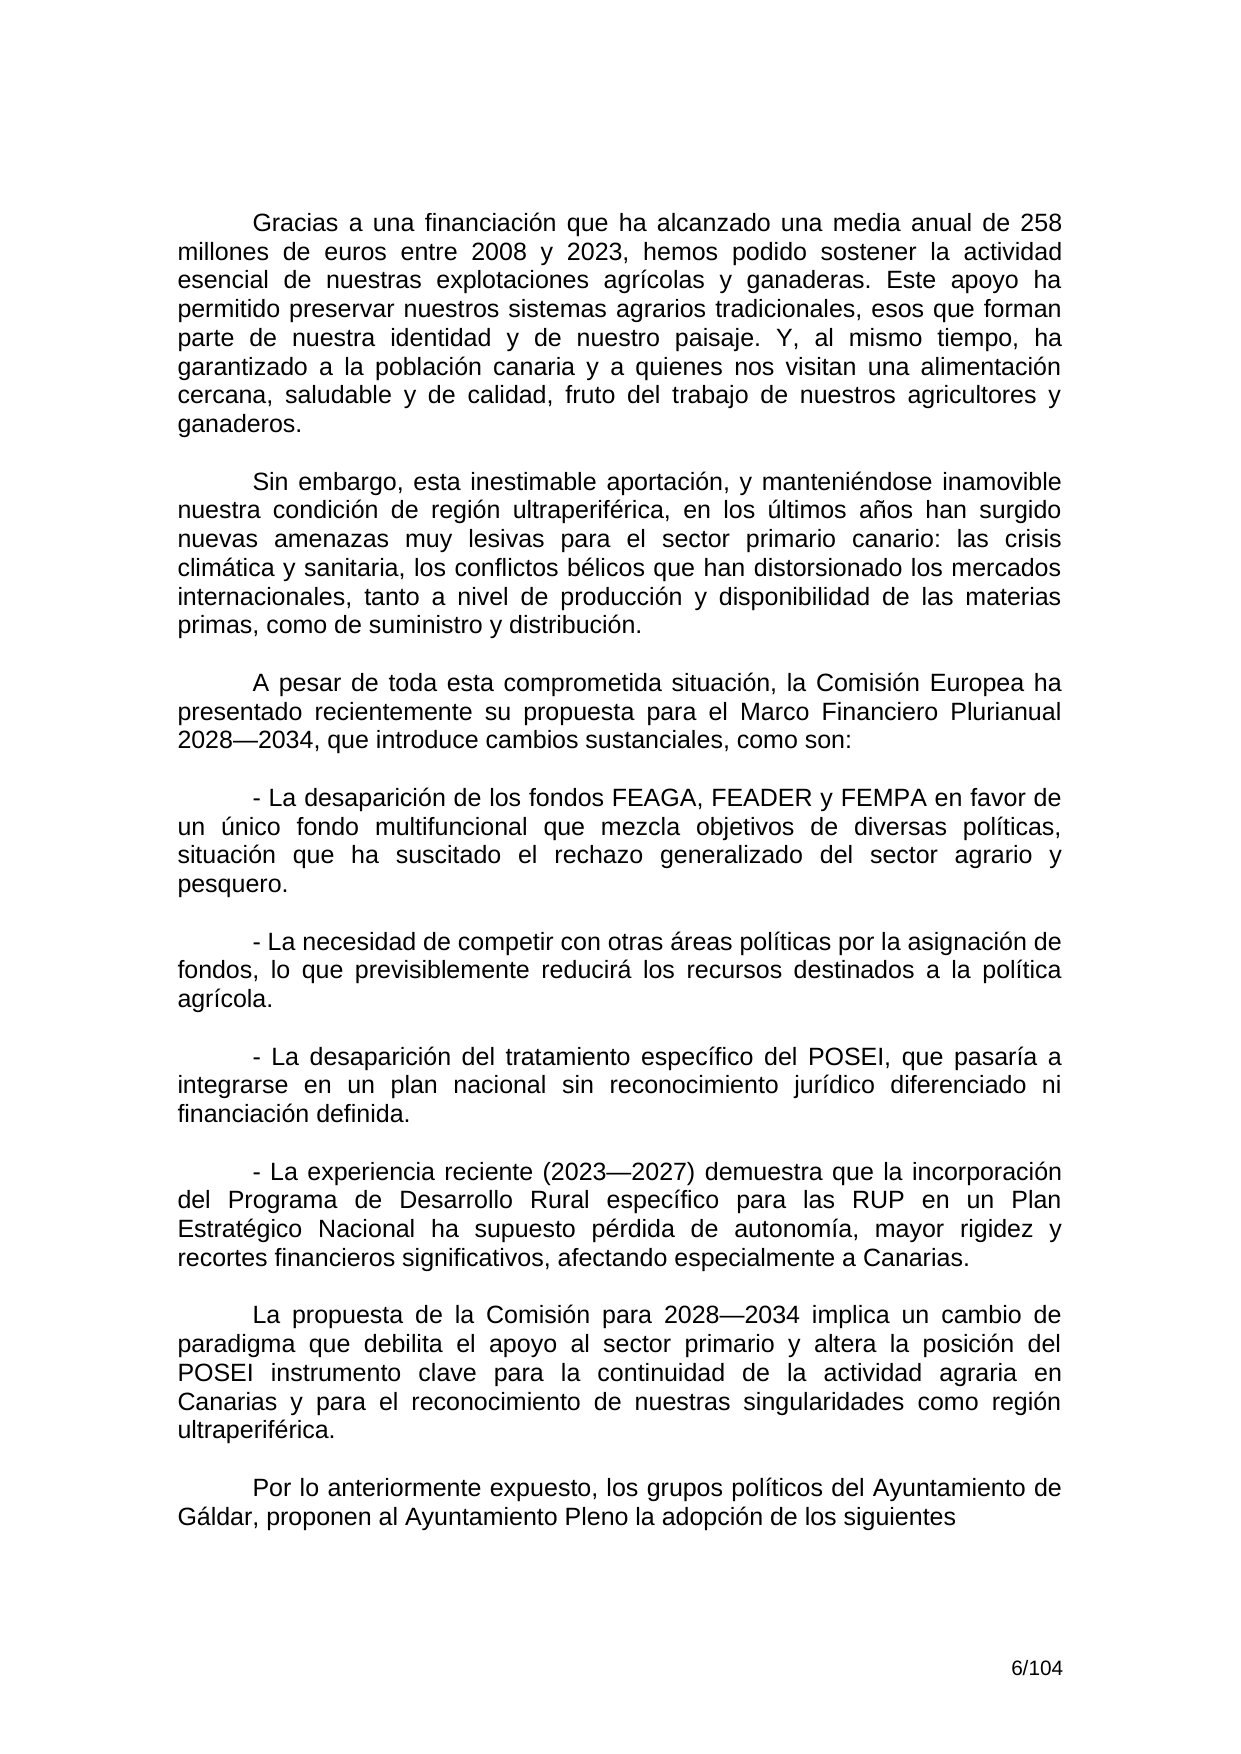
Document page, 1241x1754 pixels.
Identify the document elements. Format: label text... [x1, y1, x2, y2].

text - La desaparición del tratamiento específico del POSEI, que pasaría a integrarse en un plan nacional sin reconocimiento jurídico diferenciado ni financiación definida. [177, 1042, 1063, 1128]
text - La desaparición de los fondos FEAGA, FEADER y FEMPA en favor de un único fondo multifuncional que mezcla objetivos de diversas políticas, situación que ha suscitado el rechazo generalizado del sector agrario y pesquero. [177, 783, 1063, 898]
text La propuesta de la Comisión para 2028—2034 implica un cambio de paradigma que debilita el apoyo al sector primario y altera la posición del POSEI instrumento clave para la continuidad de la actividad agraria en Canarias y para el reconocimiento de nuestras singularidades como región ultraperiférica. [177, 1300, 1063, 1444]
text Gracias a una financiación que ha alcanzado una media anual de 258 millones de euros entre 2008 y 2023, hemos podido sostener la actividad esencial de nuestras explotaciones agrícolas y ganaderas. Este apoyo ha permitido preservar nuestros sistemas agrarios tradicionales, esos que forman parte de nuestra identidad y de nuestro paisaje. Y, al mismo tiempo, ha garantizado a la población canaria y a quienes nos visitan una alimentación cercana, saludable y de calidad, fruto del trabajo de nuestros agricultores y ganaderos. [177, 208, 1063, 438]
text - La experiencia reciente (2023—2027) demuestra que la incorporación del Programa de Desarrollo Rural específico para las RUP en un Plan Estratégico Nacional ha supuesto pérdida de autonomía, mayor rigidez y recortes financieros significativos, afectando especialmente a Canarias. [177, 1157, 1063, 1272]
text Por lo anteriormente expuesto, los grupos políticos del Ayuntamiento de Gáldar, proponen al Ayuntamiento Pleno la adopción de los siguientes [177, 1473, 1063, 1530]
text - La necesidad de competir con otras áreas políticas por la asignación de fondos, lo que previsiblemente reducirá los recursos destinados a la política agrícola. [177, 927, 1063, 1013]
text Sin embargo, esta inestimable aportación, y manteniéndose inamovible nuestra condición de región ultraperiférica, en los últimos años han surgido nuevas amenazas muy lesivas para el sector primario canario: las crisis climática y sanitaria, los conflictos bélicos que han distorsionado los mercados internacionales, tanto a nivel de producción y disponibilidad de las materias primas, como de suministro y distribución. [177, 467, 1063, 639]
text A pesar de toda esta comprometida situación, la Comisión Europea ha presentado recientemente su propuesta para el Marco Financiero Plurianual 2028—2034, que introduce cambios sustanciales, como son: [177, 668, 1063, 754]
